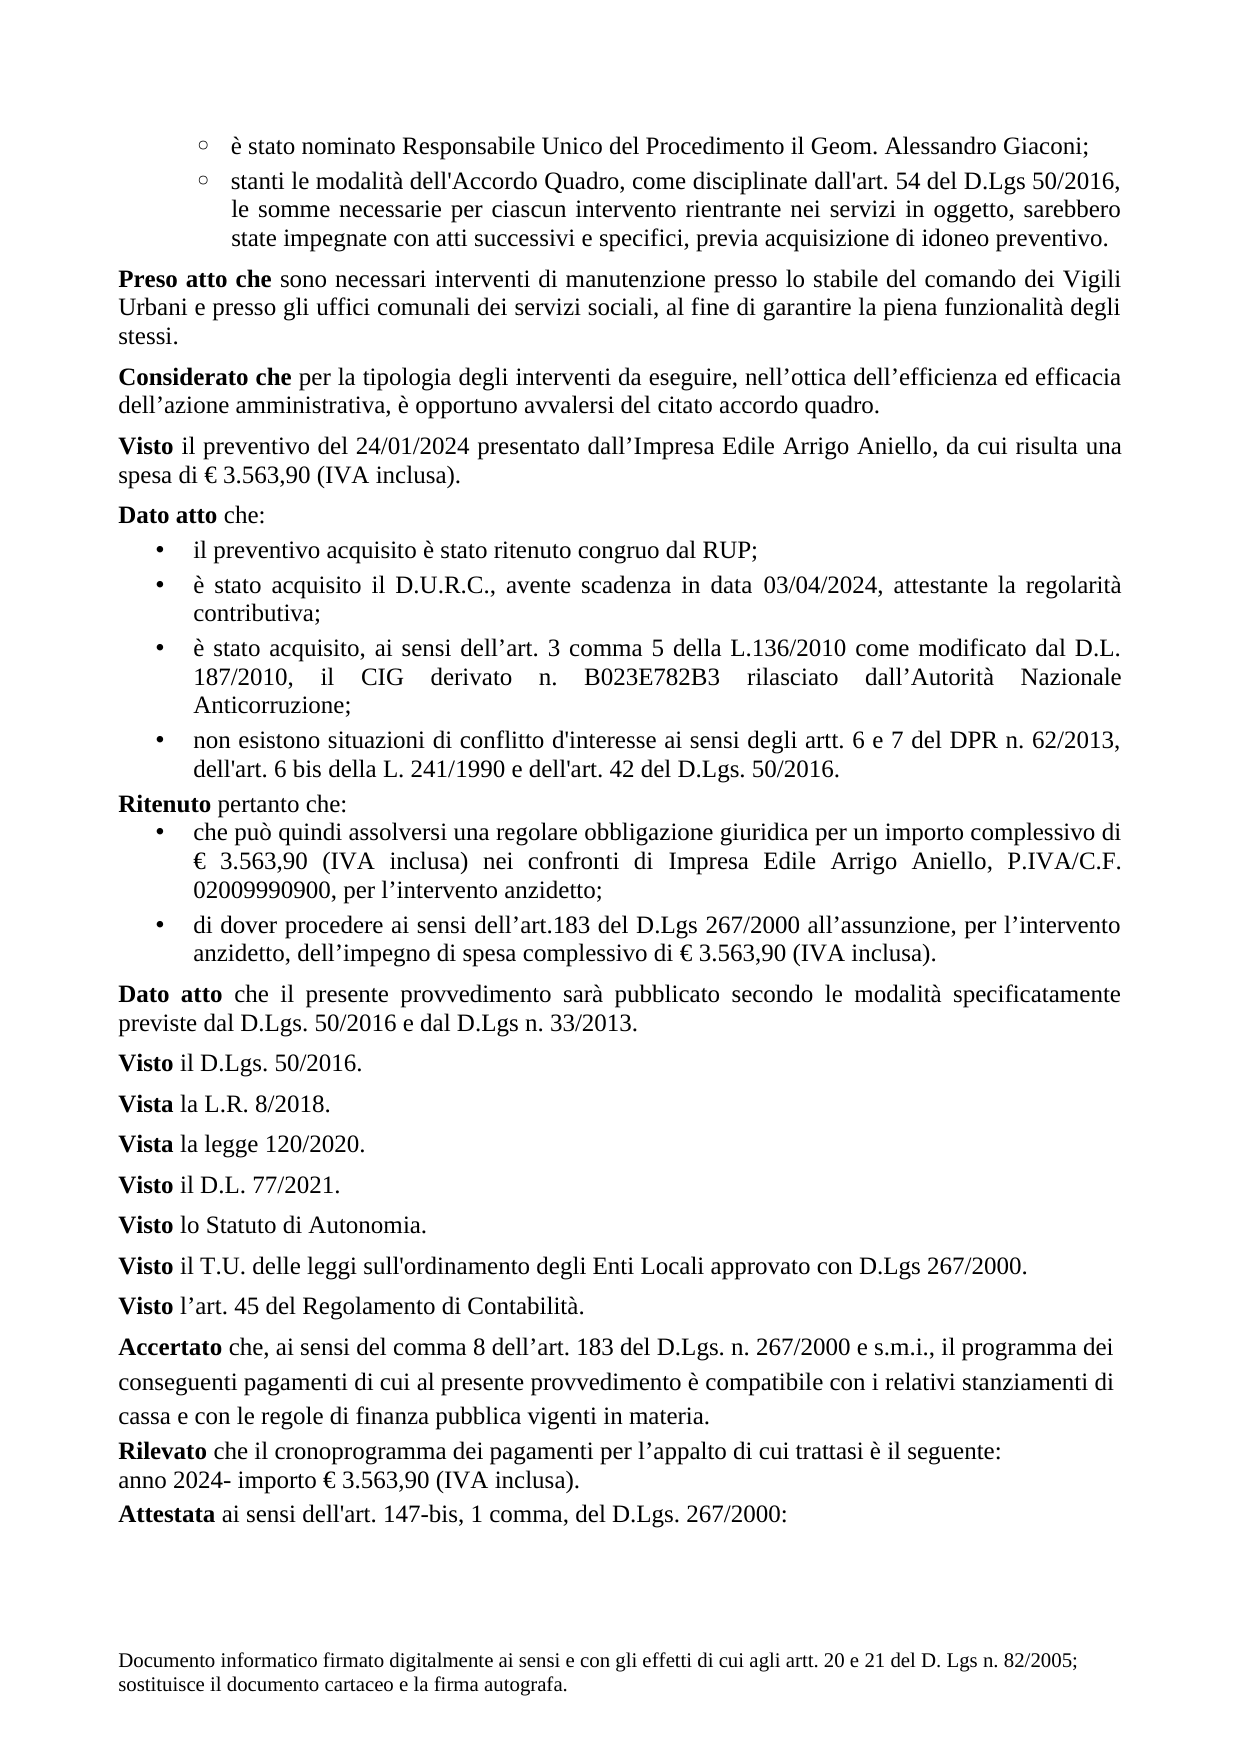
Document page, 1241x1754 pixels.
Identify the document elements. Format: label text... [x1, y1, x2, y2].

text Visto il T.U. delle leggi sull'ordinamento degli Enti Locali approvato con D.Lgs 267/2000. [118, 1251, 1122, 1279]
list è stato acquisito il D.U.R.C., avente scadenza in data 03/04/2024, attestante la regolarità contributiva; [156, 570, 1122, 627]
text Vista la L.R. 8/2018. [118, 1089, 1122, 1117]
text Dato atto che: [118, 500, 1122, 529]
text Rilevato che il cronoprogramma dei pagamenti per l’appalto di cui trattasi è il seguente: [118, 1436, 1122, 1465]
list è stato nominato Responsabile Unico del Procedimento il Geom. Alessandro Giaconi; [193, 131, 1122, 160]
text Visto il D.Lgs. 50/2016. [118, 1048, 1122, 1077]
text Preso atto che sono necessari interventi di manutenzione presso lo stabile del comando dei Vigili Urbani e presso gli uffici comunali dei servizi sociali, al fine di garantire la piena funzionalità degli stessi. [118, 264, 1122, 350]
text Visto il D.L. 77/2021. [118, 1170, 1122, 1198]
text Visto l’art. 45 del Regolamento di Contabilità. [118, 1291, 1122, 1320]
text Considerato che per la tipologia degli interventi da eseguire, nell’ottica dell’efficienza ed efficacia dell’azione amministrativa, è opportuno avvalersi del citato accordo quadro. [118, 362, 1122, 419]
text cassa e con le regole di finanza pubblica vigenti in materia. [118, 1401, 1122, 1430]
text anno 2024- importo € 3.563,90 (IVA inclusa). [118, 1465, 1122, 1493]
text Dato atto che il presente provvedimento sarà pubblicato secondo le modalità specificatamente previste dal D.Lgs. 50/2016 e dal D.Lgs n. 33/2013. [118, 979, 1122, 1036]
text Attestata ai sensi dell'art. 147-bis, 1 comma, del D.Lgs. 267/2000: [118, 1499, 1122, 1528]
text Visto lo Statuto di Autonomia. [118, 1210, 1122, 1239]
list di dover procedere ai sensi dell’art.183 del D.Lgs 267/2000 all’assunzione, per l’intervento anzidetto, dell’impegno di spesa complessivo di € 3.563,90 (IVA inclusa). [156, 910, 1122, 967]
text Accertato che, ai sensi del comma 8 dell’art. 183 del D.Lgs. n. 267/2000 e s.m.i., il programma dei [118, 1332, 1122, 1361]
list stanti le modalità dell'Accordo Quadro, come disciplinate dall'art. 54 del D.Lgs 50/2016, le somme necessarie per ciascun intervento rientrante nei servizi in oggetto, sarebbero state impegnate con atti successivi e specifici, previa acquisizione di idoneo preventivo. [193, 166, 1122, 252]
list il preventivo acquisito è stato ritenuto congruo dal RUP; [156, 535, 1122, 564]
list è stato acquisito, ai sensi dell’art. 3 comma 5 della L.136/2010 come modificato dal D.L. 187/2010, il CIG derivato n. B023E782B3 rilasciato dall’Autorità Nazionale Anticorruzione; [156, 633, 1122, 719]
text Visto il preventivo del 24/01/2024 presentato dall’Impresa Edile Arrigo Aniello, da cui risulta una spesa di € 3.563,90 (IVA inclusa). [118, 431, 1122, 488]
list che può quindi assolversi una regolare obbligazione giuridica per un importo complessivo di € 3.563,90 (IVA inclusa) nei confronti di Impresa Edile Arrigo Aniello, P.IVA/C.F. 02009990900, per l’intervento anzidetto; [156, 817, 1122, 904]
text conseguenti pagamenti di cui al presente provvedimento è compatibile con i relativi stanziamenti di [118, 1367, 1122, 1395]
text Ritenuto pertanto che: [118, 789, 1122, 817]
list non esistono situazioni di conflitto d'interesse ai sensi degli artt. 6 e 7 del DPR n. 62/2013, dell'art. 6 bis della L. 241/1990 e dell'art. 42 del D.Lgs. 50/2016. [156, 725, 1122, 783]
text Vista la legge 120/2020. [118, 1129, 1122, 1158]
